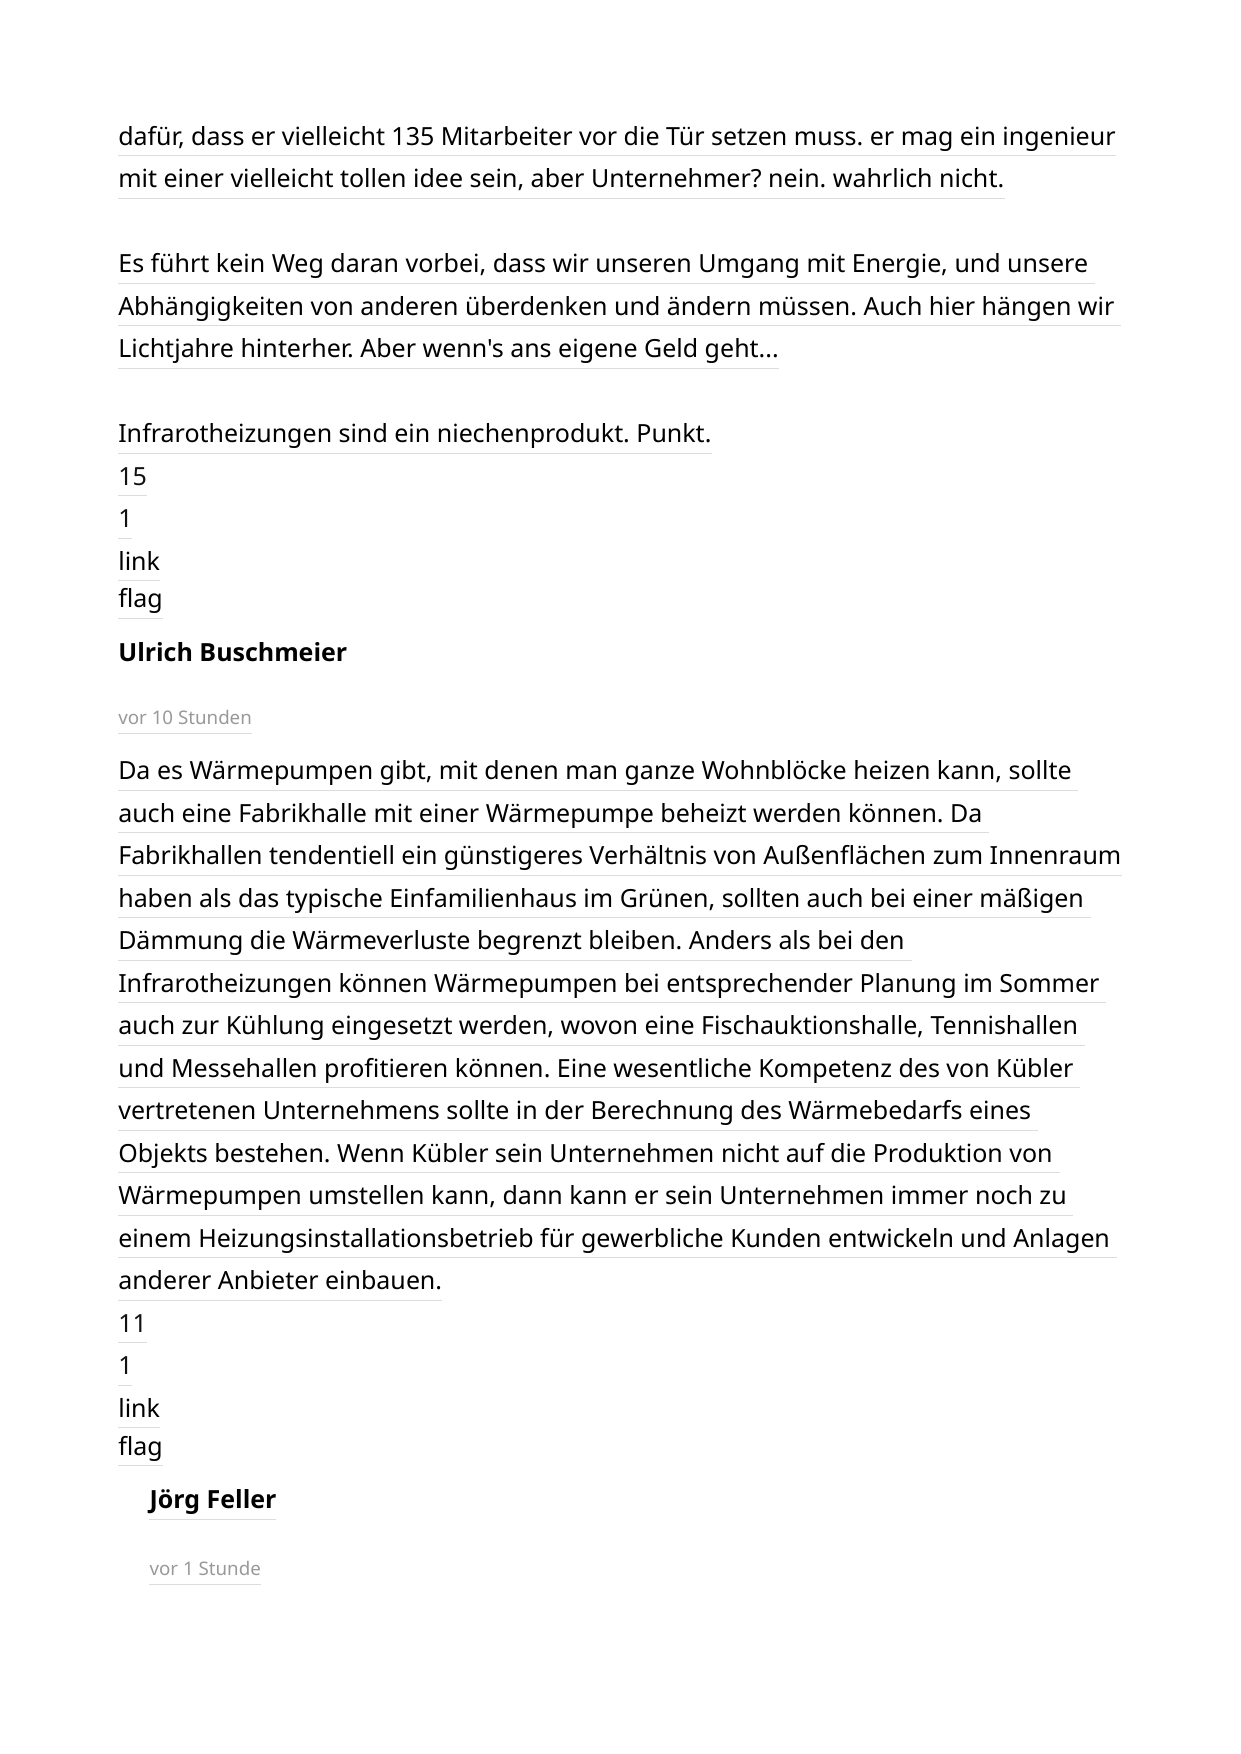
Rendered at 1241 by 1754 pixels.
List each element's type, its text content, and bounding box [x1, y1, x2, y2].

text flag [118, 1428, 1122, 1466]
text dafür, dass er vielleicht 135 Mitarbeiter vor die Tür setzen muss. er mag ein ingenieur mit einer vielleicht tollen idee sein, aber Unternehmer? nein. wahrlich nicht. Es führt kein Weg daran vorbei, dass wir unseren Umgang mit Energie, und unsere Abhängigkeiten von anderen überdenken und ändern müssen. Auch hier hängen wir [118, 118, 1122, 325]
text Jörg Feller [149, 1482, 1122, 1520]
text link [118, 543, 1122, 581]
text 15 [118, 458, 1122, 496]
text 1 [118, 501, 1122, 539]
text flag [118, 581, 1122, 619]
text haben als das typische Einfamilienhaus im Grünen, sollten auch bei einer mäßigen Dämmung die Wärmeverluste begrenzt bleiben. Anders als bei den Infrarotheizungen können Wärmepumpen bei entsprechender Planung im Sommer auch zur Kühlung eingesetzt werden, wovon eine Fischauktionshalle, Tennishallen und Messehallen profitieren können. Eine wesentliche Kompetenz des von Kübler vertretenen Unternehmens sollte in der Berechnung des Wärmebedarfs eines Objekts bestehen. Wenn Kübler sein Unternehmen nicht auf die Produktion von Wärmepumpen umstellen kann, dann kann er sein Unternehmen immer noch zu einem Heizungsinstallationsbetrieb für gewerbliche Kunden entwickeln und Anlagen anderer Anbieter einbauen. [118, 876, 1122, 1301]
text vor 1 Stunde [149, 1556, 1117, 1585]
text 11 [118, 1305, 1122, 1343]
text link [118, 1390, 1122, 1428]
text Ulrich Buschmeier [118, 635, 1122, 669]
text Da es Wärmepumpen gibt, mit denen man ganze Wohnblöcke heizen kann, sollte auch eine Fabrikhalle mit einer Wärmepumpe beheizt werden können. Da Fabrikhallen tendentiell ein günstigeres Verhältnis von Außenflächen zum Innenraum [118, 753, 1122, 875]
text Lichtjahre hinterher. Aber wenn's ans eigene Geld geht... Infrarotheizungen sind ein niechenprodukt. Punkt. [118, 326, 1122, 454]
text 1 [118, 1348, 1122, 1386]
text vor 10 Stunden [118, 704, 1117, 734]
